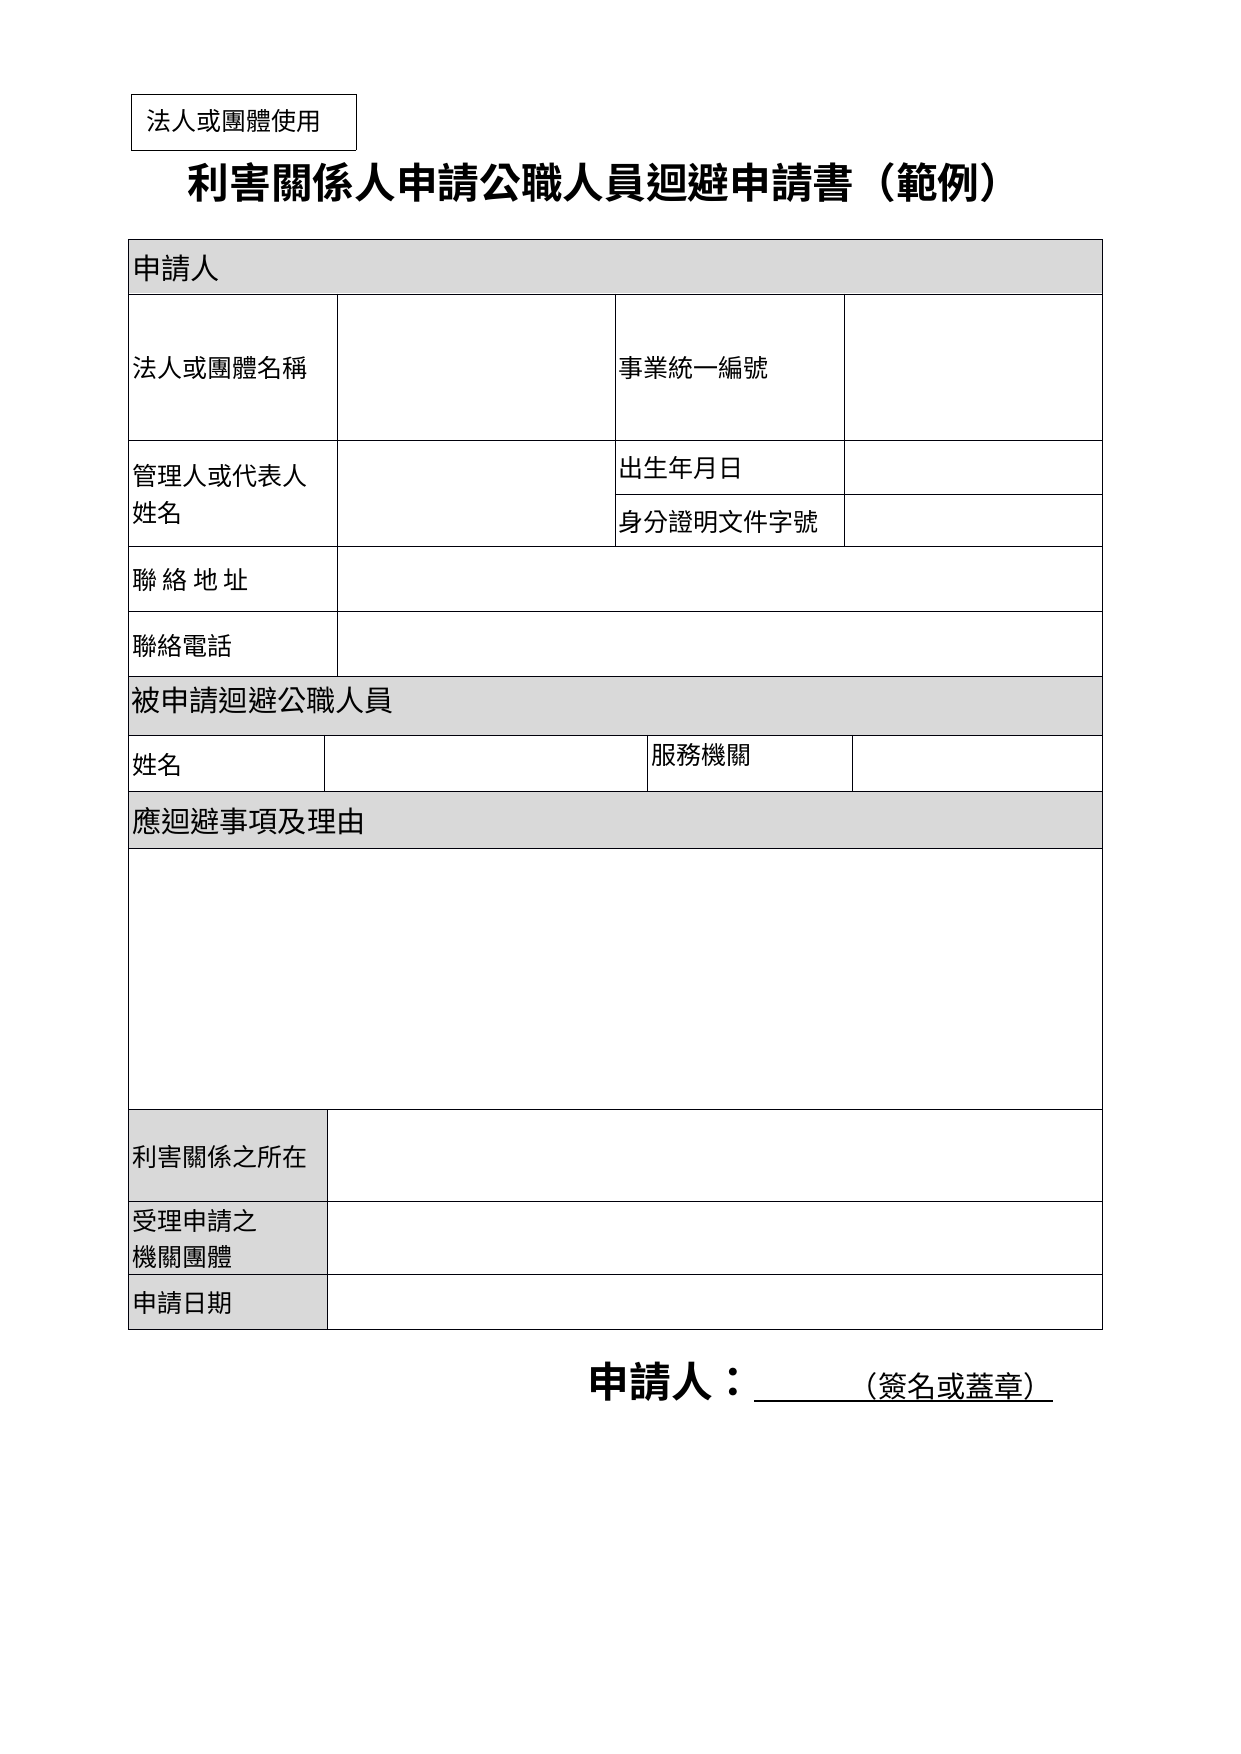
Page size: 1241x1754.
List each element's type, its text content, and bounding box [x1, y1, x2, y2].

text 申請人： （簽名或蓋章） [187, 1349, 1053, 1409]
table_cell 服務機關 [648, 736, 852, 791]
table_cell 申請日期 [129, 1275, 327, 1329]
table_cell [129, 849, 1102, 1109]
table_header 申請人 [129, 240, 1102, 293]
table_cell [328, 1110, 1102, 1201]
table_cell [338, 295, 615, 439]
table_cell 受理申請之 機關團體 [129, 1202, 327, 1274]
table_cell [853, 736, 1102, 791]
table_cell 出生年月日 [616, 441, 844, 493]
table_cell [845, 441, 1102, 493]
text 利害關係人申請公職人員迴避申請書（範例） [187, 150, 1053, 210]
table_cell 管理人或代表人 姓名 [129, 441, 337, 546]
table_cell 事業統一編號 [616, 295, 844, 439]
table_cell 聯 絡 地 址 [129, 547, 337, 611]
table_cell 應迴避事項及理由 [129, 792, 1102, 848]
table_cell [338, 547, 1102, 611]
table_cell [328, 1275, 1102, 1329]
table_cell 利害關係之所在 [129, 1110, 327, 1201]
table_cell [338, 612, 1102, 676]
table_cell 聯絡電話 [129, 612, 337, 676]
table_cell 姓名 [129, 736, 324, 791]
table_cell [328, 1202, 1102, 1274]
table_cell 法人或團體名稱 [129, 295, 337, 439]
table_cell [338, 441, 615, 546]
table_cell [845, 495, 1102, 546]
table_cell 身分證明文件字號 [616, 495, 844, 546]
table_cell [325, 736, 647, 791]
table_cell 被申請迴避公職人員 [129, 677, 1102, 735]
text 法人或團體使用 [146, 101, 341, 138]
table_cell [845, 295, 1102, 439]
